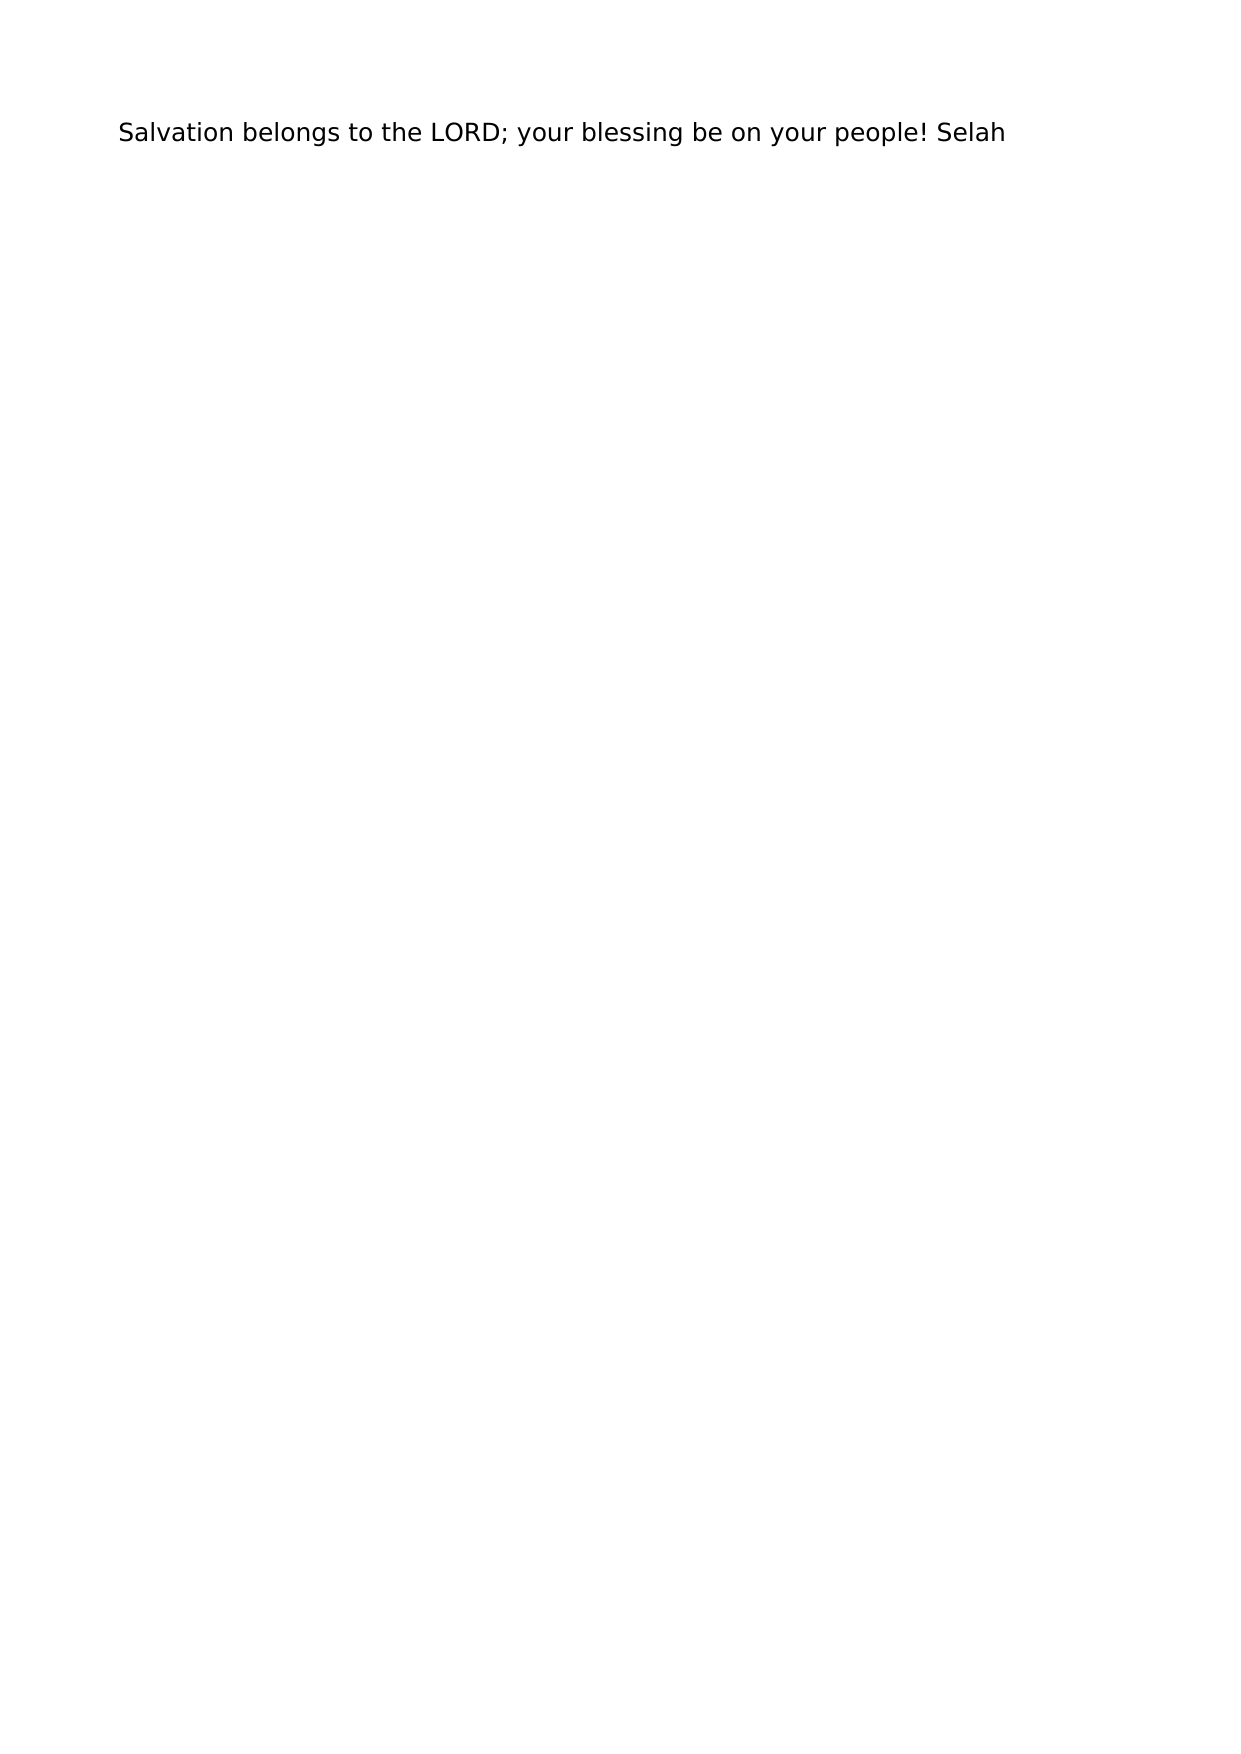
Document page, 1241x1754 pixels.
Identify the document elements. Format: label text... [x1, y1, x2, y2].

text Salvation belongs to the LORD; your blessing be on your people! Selah [118, 118, 1122, 147]
